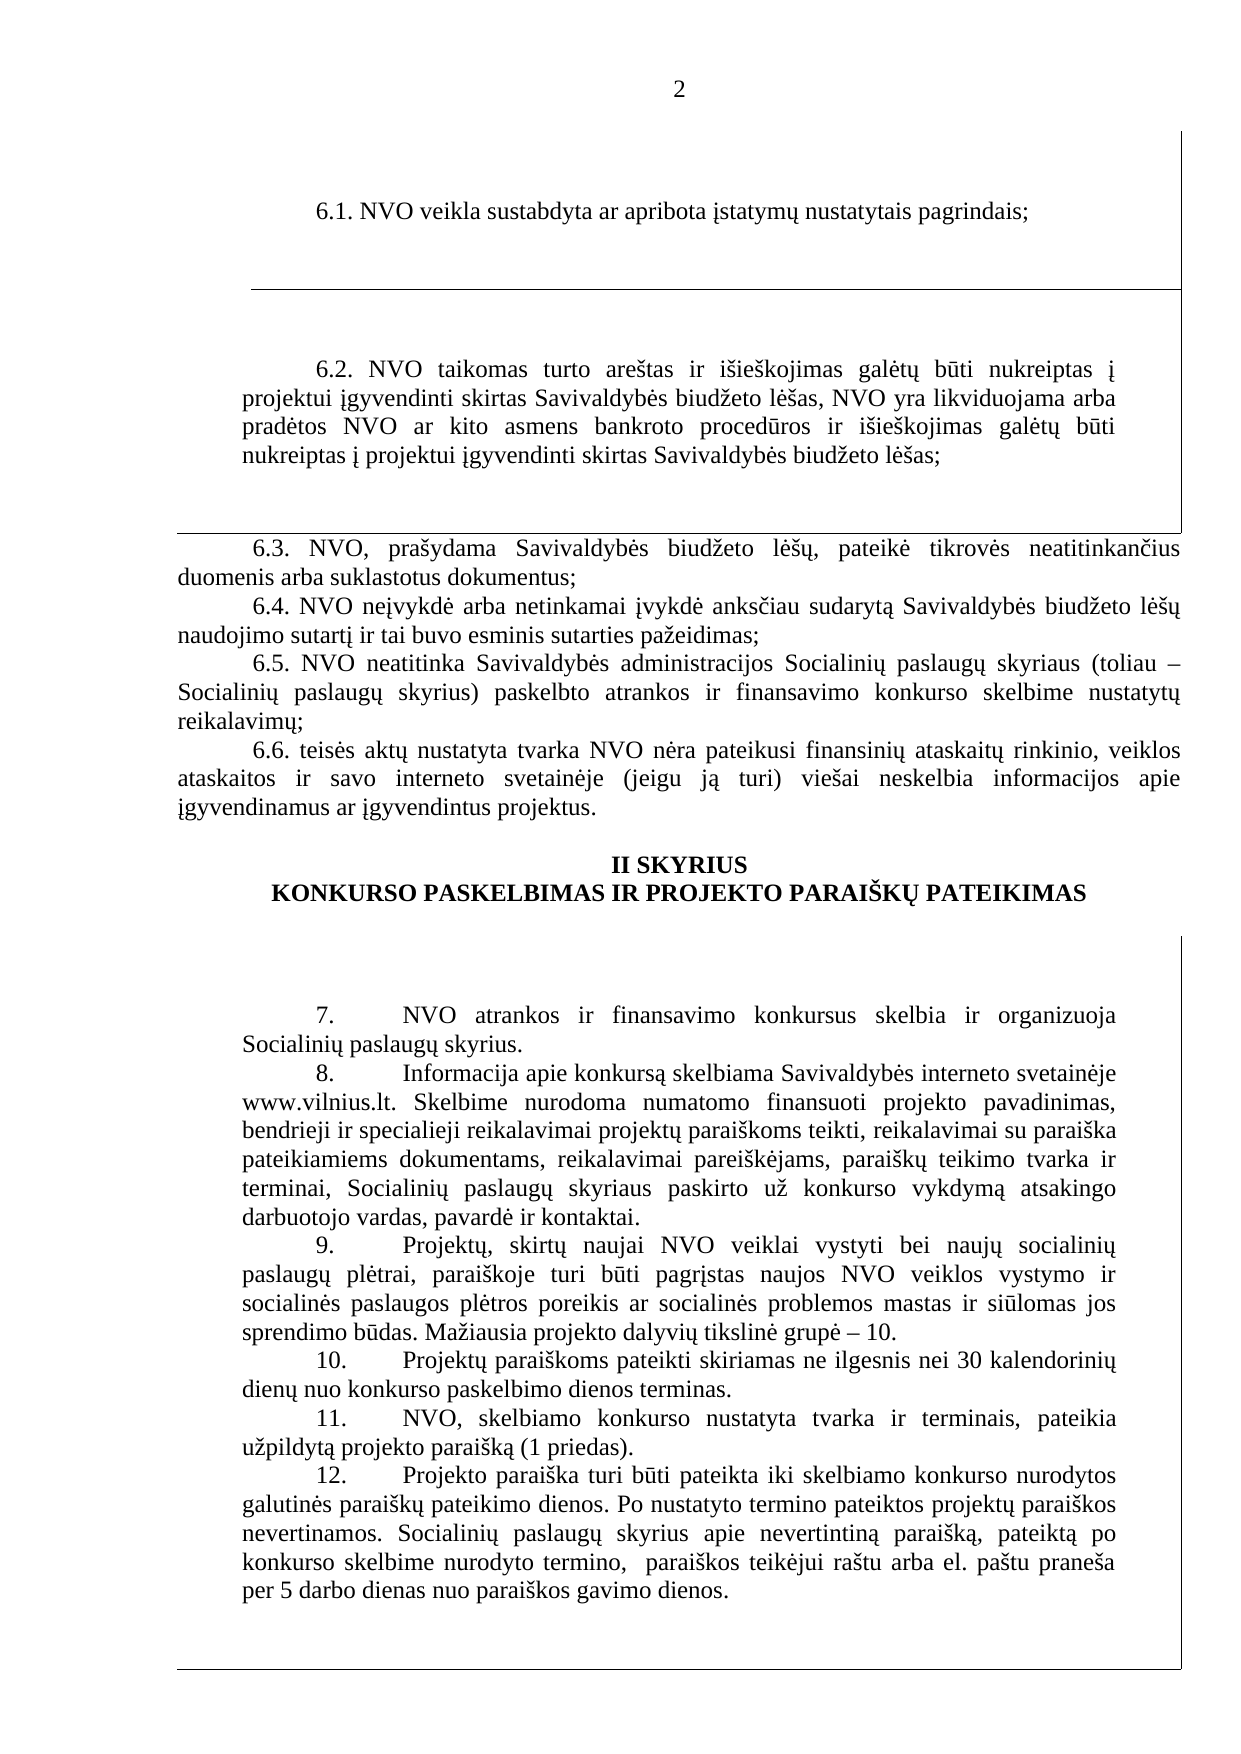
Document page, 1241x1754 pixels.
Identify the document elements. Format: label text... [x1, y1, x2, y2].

text 7. NVO atrankos ir finansavimo konkursus skelbia ir organizuoja Socialinių paslaugų skyrius. [177, 936, 1181, 1058]
text 6.3. NVO, prašydama Savivaldybės biudžeto lėšų, pateikė tikrovės neatitinkančius duomenis arba suklastotus dokumentus; [177, 533, 1181, 591]
text 8. Informacija apie konkursą skelbiama Savivaldybės interneto svetainėje www.vilnius.lt. Skelbime nurodoma numatomo finansuoti projekto pavadinimas, bendrieji ir specialieji reikalavimai projektų paraiškoms teikti, reikalavimai su paraiška pateikiamiems dokumentams, reikalavimai pareiškėjams, paraiškų teikimo tvarka ir terminai, Socialinių paslaugų skyriaus paskirto už konkurso vykdymą atsakingo darbuotojo vardas, pavardė ir kontaktai. [177, 1058, 1181, 1231]
text 12. Projekto paraiška turi būti pateikta iki skelbiamo konkurso nurodytos galutinės paraiškų pateikimo dienos. Po nustatyto termino pateiktos projektų paraiškos nevertinamos. Socialinių paslaugų skyrius apie nevertintiną paraišką, pateiktą po konkurso skelbime nurodyto termino, paraiškos teikėjui raštu arba el. paštu praneša per 5 darbo dienas nuo paraiškos gavimo dienos. [177, 1461, 1181, 1669]
text KONKURSO PASKELBIMAS IR PROJEKTO PARAIŠKŲ PATEIKIMAS [177, 878, 1181, 907]
text 6.4. NVO neįvykdė arba netinkamai įvykdė anksčiau sudarytą Savivaldybės biudžeto lėšų naudojimo sutartį ir tai buvo esminis sutarties pažeidimas; [177, 591, 1181, 648]
text 11. NVO, skelbiamo konkurso nustatyta tvarka ir terminais, pateikia užpildytą projekto paraišką (1 priedas). [177, 1403, 1181, 1461]
text 6.2. NVO taikomas turto areštas ir išieškojimas galėtų būti nukreiptas į projektui įgyvendinti skirtas Savivaldybės biudžeto lėšas, NVO yra likviduojama arba pradėtos NVO ar kito asmens bankroto procedūros ir išieškojimas galėtų būti nukreiptas į projektui įgyvendinti skirtas Savivaldybės biudžeto lėšas; [177, 289, 1181, 533]
text 6.1. NVO veikla sustabdyta ar apribota įstatymų nustatytais pagrindais; [251, 131, 1181, 289]
text 10. Projektų paraiškoms pateikti skiriamas ne ilgesnis nei 30 kalendorinių dienų nuo konkurso paskelbimo dienos terminas. [177, 1346, 1181, 1403]
text 9. Projektų, skirtų naujai NVO veiklai vystyti bei naujų socialinių paslaugų plėtrai, paraiškoje turi būti pagrįstas naujos NVO veiklos vystymo ir socialinės paslaugos plėtros poreikis ar socialinės problemos mastas ir siūlomas jos sprendimo būdas. Mažiausia projekto dalyvių tikslinė grupė – 10. [177, 1231, 1181, 1346]
text II SKYRIUS [177, 850, 1181, 878]
text 6.5. NVO neatitinka Savivaldybės administracijos Socialinių paslaugų skyriaus (toliau – Socialinių paslaugų skyrius) paskelbto atrankos ir finansavimo konkurso skelbime nustatytų reikalavimų; [177, 648, 1181, 735]
text 6.6. teisės aktų nustatyta tvarka NVO nėra pateikusi finansinių ataskaitų rinkinio, veiklos ataskaitos ir savo interneto svetainėje (jeigu ją turi) viešai neskelbia informacijos apie įgyvendinamus ar įgyvendintus projektus. [177, 735, 1181, 821]
